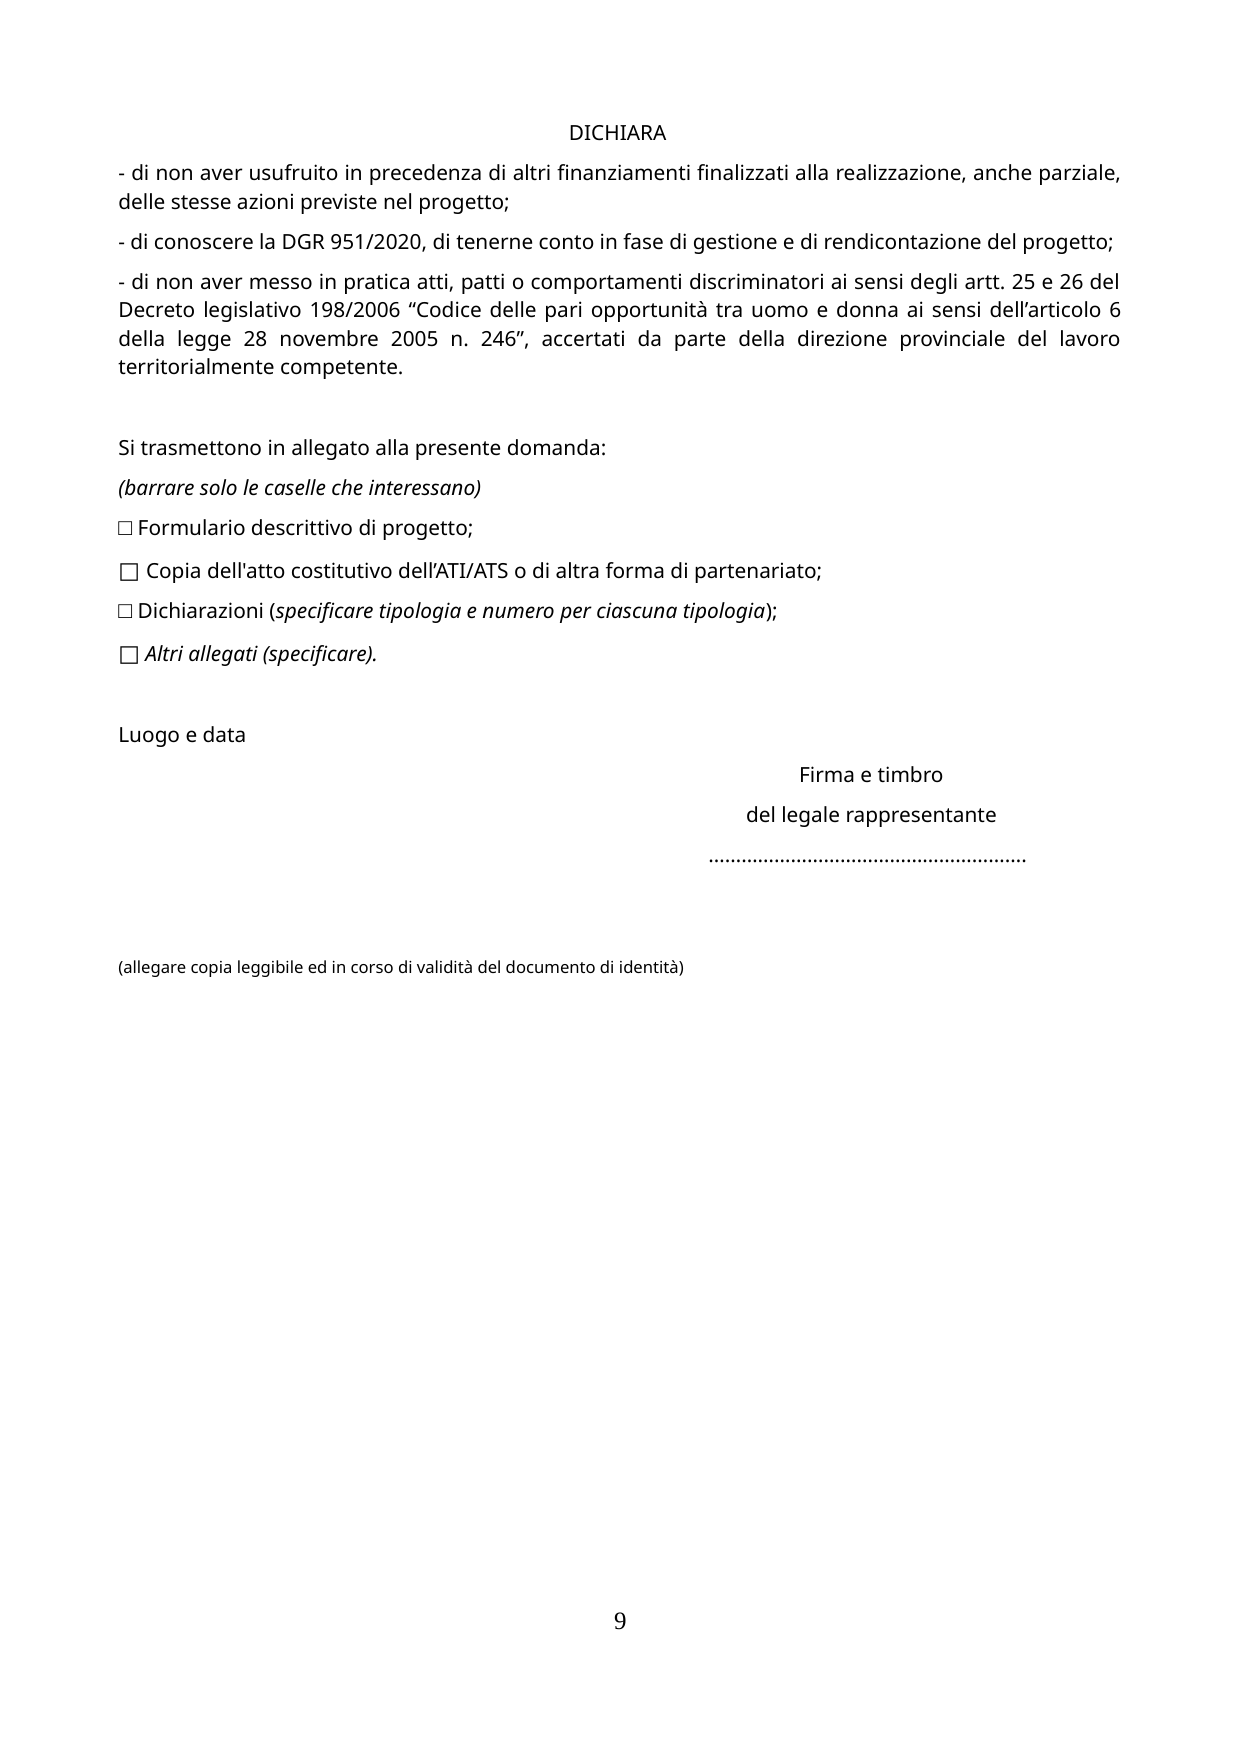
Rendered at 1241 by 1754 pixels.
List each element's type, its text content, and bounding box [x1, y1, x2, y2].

text □ Copia dell'atto costitutivo dell’ATI/ATS o di altra forma di partenariato; [118, 553, 1122, 585]
text …………………………………………………. [694, 841, 1122, 869]
text - di non aver messo in pratica atti, patti o comportamenti discriminatori ai sensi degli artt. 25 e 26 del Decreto legislativo 198/2006 “Codice delle pari opportunità tra uomo e donna ai sensi dell’articolo 6 della legge 28 novembre 2005 n. 246”, accertati da parte della direzione provinciale del lavoro territorialmente competente. [118, 267, 1122, 381]
text Si trasmettono in allegato alla presente domanda: [118, 433, 1122, 461]
text - di conoscere la DGR 951/2020, di tenerne conto in fase di gestione e di rendicontazione del progetto; [118, 227, 1122, 255]
text □ Altri allegati (specificare). [118, 637, 1122, 668]
text Luogo e data [118, 720, 1122, 748]
text (allegare copia leggibile ed in corso di validità del documento di identità) [118, 956, 1122, 978]
text (barrare solo le caselle che interessano) [118, 473, 1122, 502]
text Firma e timbro [620, 760, 1122, 789]
text del legale rappresentante [620, 800, 1122, 829]
text - di non aver usufruito in precedenza di altri finanziamenti finalizzati alla realizzazione, anche parziale, delle stesse azioni previste nel progetto; [118, 158, 1122, 215]
text DICHIARA [118, 118, 1122, 147]
text □ Formulario descrittivo di progetto; [118, 513, 1122, 542]
text □ Dichiarazioni (specificare tipologia e numero per ciascuna tipologia); [118, 597, 1122, 625]
